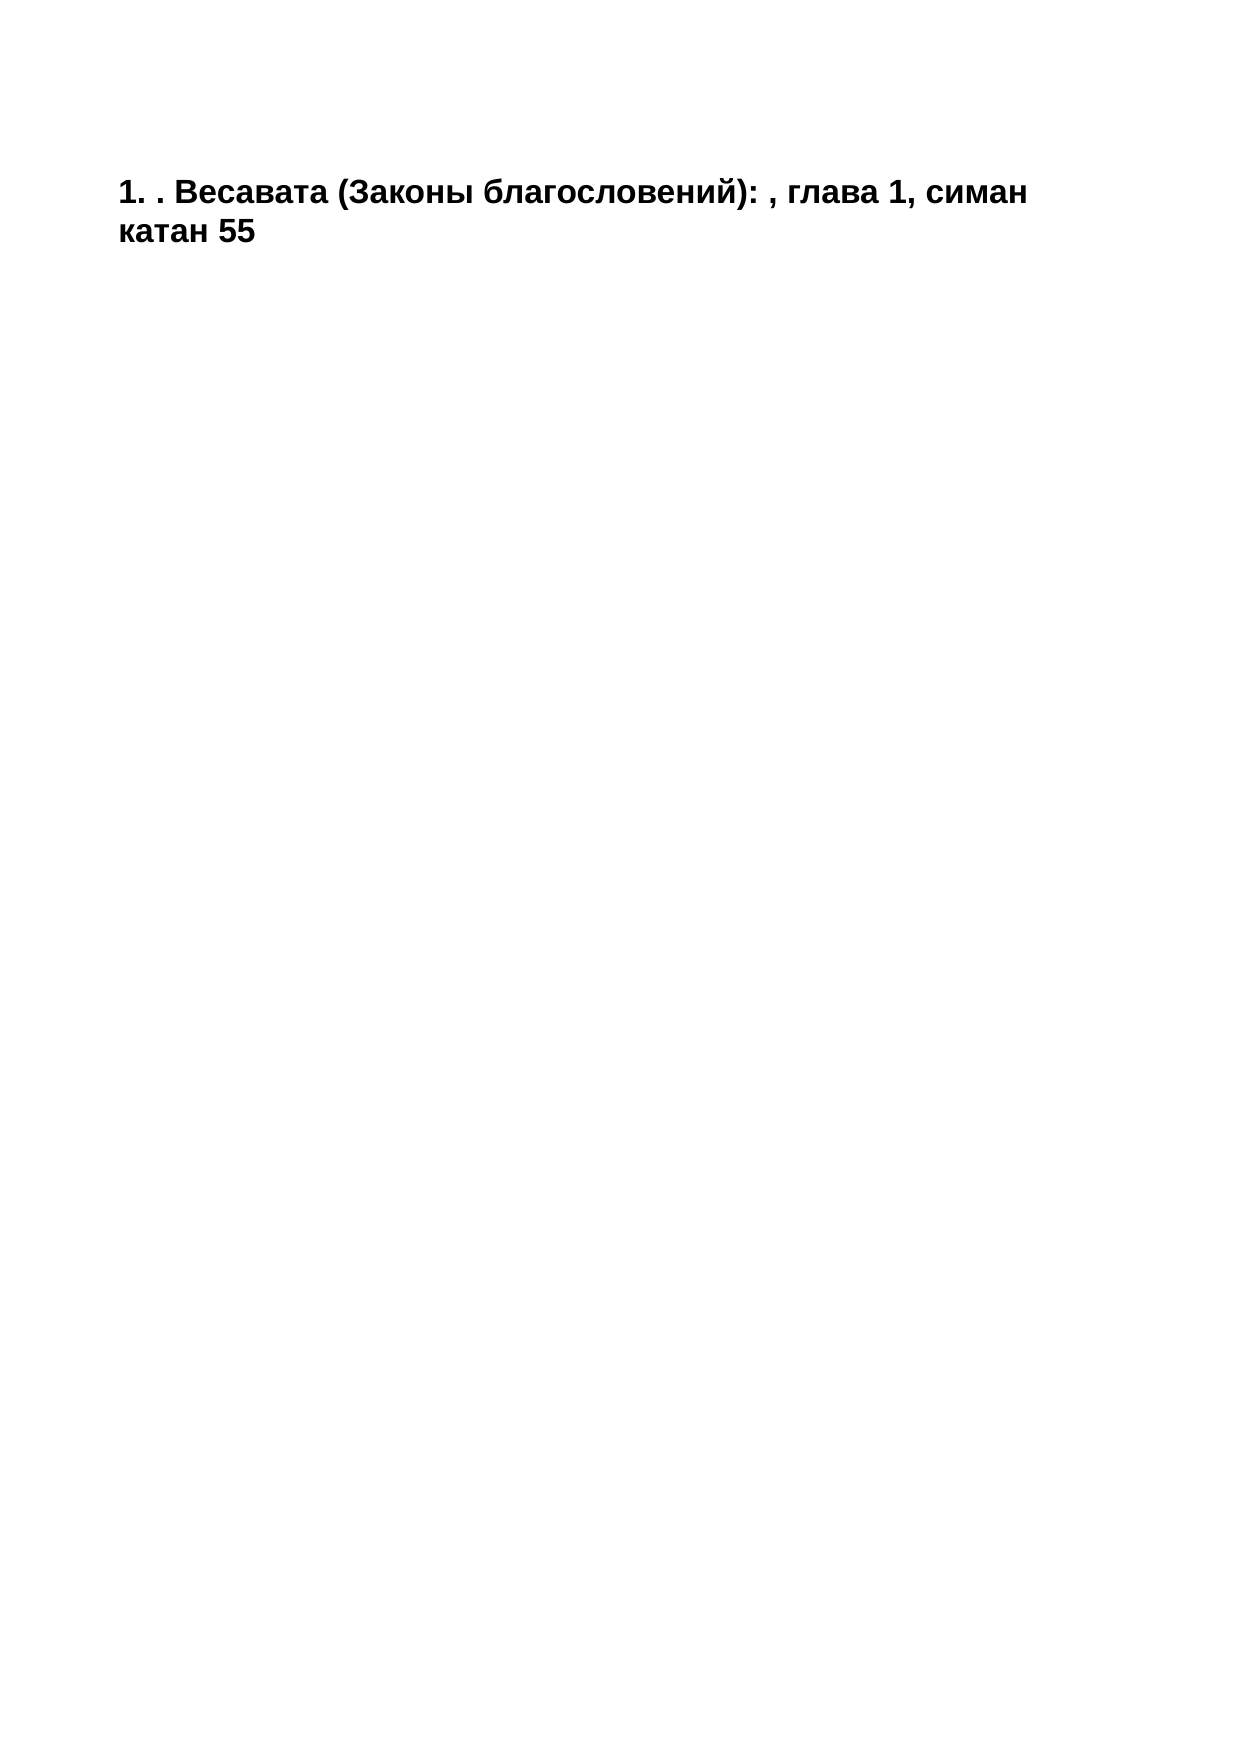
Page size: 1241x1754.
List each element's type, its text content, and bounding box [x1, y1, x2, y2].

subtitle . Весавата (Законы благословений): , глава 1, симан катан 55 [118, 147, 1122, 176]
